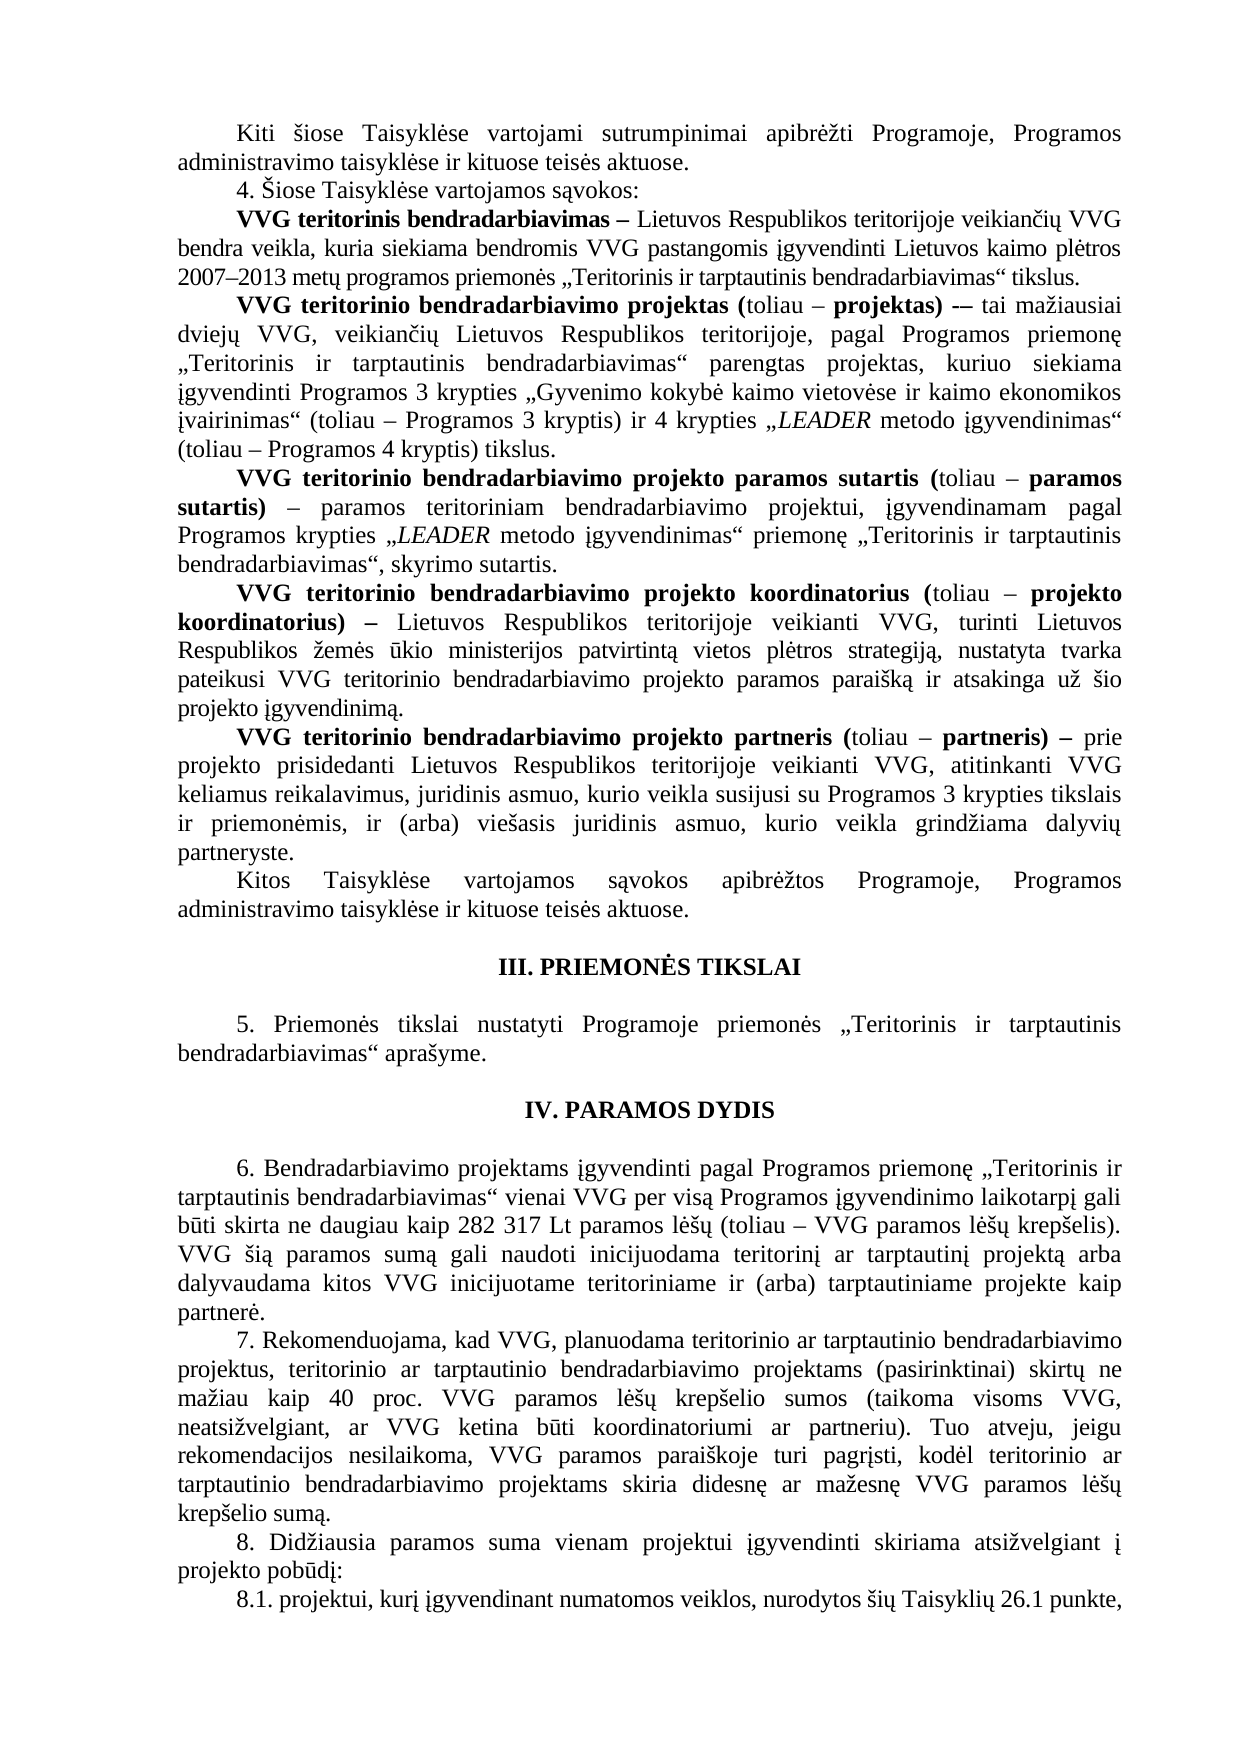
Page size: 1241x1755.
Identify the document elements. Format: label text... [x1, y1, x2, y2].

text 7. Rekomenduojama, kad VVG, planuodama teritorinio ar tarptautinio bendradarbiavimo projektus, teritorinio ar tarptautinio bendradarbiavimo projektams (pasirinktinai) skirtų ne mažiau kaip 40 proc. VVG paramos lėšų krepšelio sumos (taikoma visoms VVG, neatsižvelgiant, ar VVG ketina būti koordinatoriumi ar partneriu). Tuo atveju, jeigu rekomendacijos nesilaikoma, VVG paramos paraiškoje turi pagrįsti, kodėl teritorinio ar tarptautinio bendradarbiavimo projektams skiria didesnę ar mažesnę VVG paramos lėšų krepšelio sumą. [177, 1326, 1122, 1527]
text Kitos Taisyklėse vartojamos sąvokos apibrėžtos Programoje, Programos administravimo taisyklėse ir kituose teisės aktuose. [177, 866, 1122, 923]
text IV. PARAMOS DYDIS [177, 1096, 1122, 1124]
text III. PRIEMONĖS TIKSLAI [177, 952, 1122, 981]
text VVG teritorinio bendradarbiavimo projekto koordinatorius (toliau – projekto koordinatorius) – Lietuvos Respublikos teritorijoje veikianti VVG, turinti Lietuvos Respublikos žemės ūkio ministerijos patvirtintą vietos plėtros strategiją, nustatyta tvarka pateikusi VVG teritorinio bendradarbiavimo projekto paramos paraišką ir atsakinga už šio projekto įgyvendinimą. [177, 578, 1122, 722]
text Kiti šiose Taisyklėse vartojami sutrumpinimai apibrėžti Programoje, Programos administravimo taisyklėse ir kituose teisės aktuose. [177, 118, 1122, 176]
text VVG teritorinio bendradarbiavimo projekto partneris (toliau – partneris) – prie projekto prisidedanti Lietuvos Respublikos teritorijoje veikianti VVG, atitinkanti VVG keliamus reikalavimus, juridinis asmuo, kurio veikla susijusi su Programos 3 krypties tikslais ir priemonėmis, ir (arba) viešasis juridinis asmuo, kurio veikla grindžiama dalyvių partneryste. [177, 722, 1122, 866]
text 6. Bendradarbiavimo projektams įgyvendinti pagal Programos priemonę „Teritorinis ir tarptautinis bendradarbiavimas“ vienai VVG per visą Programos įgyvendinimo laikotarpį gali būti skirta ne daugiau kaip 282 317 Lt paramos lėšų (toliau – VVG paramos lėšų krepšelis). VVG šią paramos sumą gali naudoti inicijuodama teritorinį ar tarptautinį projektą arba dalyvaudama kitos VVG inicijuotame teritoriniame ir (arba) tarptautiniame projekte kaip partnerė. [177, 1153, 1122, 1326]
text 4. Šiose Taisyklėse vartojamos sąvokos: [177, 176, 1122, 204]
text 5. Priemonės tikslai nustatyti Programoje priemonės „Teritorinis ir tarptautinis bendradarbiavimas“ aprašyme. [177, 1009, 1122, 1067]
text VVG teritorinio bendradarbiavimo projekto paramos sutartis (toliau – paramos sutartis) – paramos teritoriniam bendradarbiavimo projektui, įgyvendinamam pagal Programos krypties „LEADER metodo įgyvendinimas“ priemonę „Teritorinis ir tarptautinis bendradarbiavimas“, skyrimo sutartis. [177, 463, 1122, 578]
text 8.1. projektui, kurį įgyvendinant numatomos veiklos, nurodytos šių Taisyklių 26.1 punkte, [177, 1584, 1122, 1613]
text VVG teritorinio bendradarbiavimo projektas (toliau – projektas) -– tai mažiausiai dviejų VVG, veikiančių Lietuvos Respublikos teritorijoje, pagal Programos priemonę „Teritorinis ir tarptautinis bendradarbiavimas“ parengtas projektas, kuriuo siekiama įgyvendinti Programos 3 krypties „Gyvenimo kokybė kaimo vietovėse ir kaimo ekonomikos įvairinimas“ (toliau – Programos 3 kryptis) ir 4 krypties „LEADER metodo įgyvendinimas“ (toliau – Programos 4 kryptis) tikslus. [177, 291, 1122, 463]
text VVG teritorinis bendradarbiavimas – Lietuvos Respublikos teritorijoje veikiančių VVG bendra veikla, kuria siekiama bendromis VVG pastangomis įgyvendinti Lietuvos kaimo plėtros 2007–2013 metų programos priemonės „Teritorinis ir tarptautinis bendradarbiavimas“ tikslus. [177, 204, 1122, 291]
text 8. Didžiausia paramos suma vienam projektui įgyvendinti skiriama atsižvelgiant į projekto pobūdį: [177, 1527, 1122, 1584]
